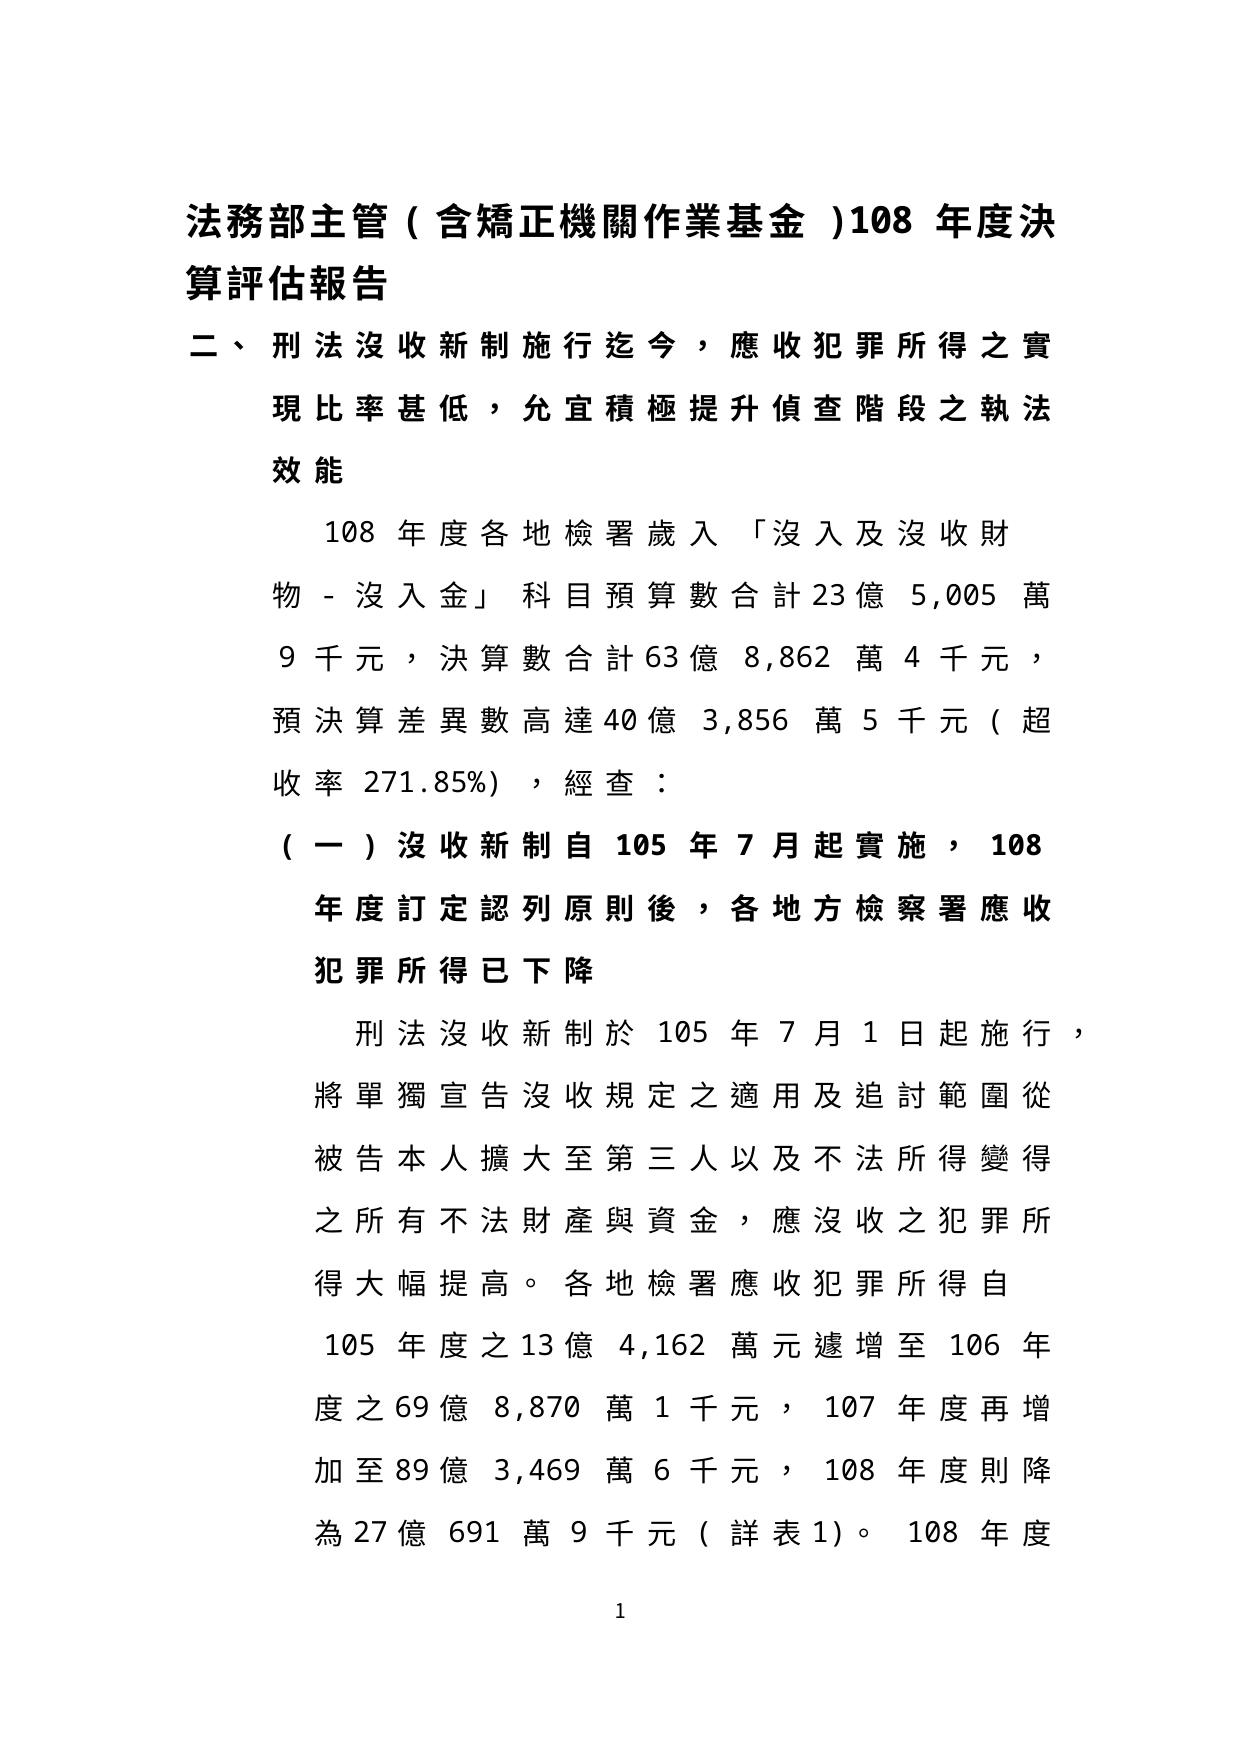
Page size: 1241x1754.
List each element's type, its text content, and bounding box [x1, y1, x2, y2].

text 108年度各地檢署歲入「沒入及沒收財物-沒入金」科目預算數合計23億5,005萬9千元，決算數合計63億8,862萬4千元，預決算差異數高達40億3,856萬5千元(超收率271.85%)，經查： [242, 490, 1058, 802]
text 二、刑法沒收新制施行迄今，應收犯罪所得之實現比率甚低，允宜積極提升偵查階段之執法效能 [183, 302, 1058, 490]
text 刑法沒收新制於105年7月1日起施行，將單獨宣告沒收規定之適用及追討範圍從被告本人擴大至第三人以及不法所得變得之所有不法財產與資金，應沒收之犯罪所得大幅提高。各地檢署應收犯罪所得自105年度之13億4,162萬元遽增至106年度之69億8,870萬1千元，107年度再增加至89億3,469萬6千元，108年度則降為27億691萬9千元(詳表1)。108年度各地檢署應收犯罪所得較往年明顯下降，係因108年11月27日訂頒「法務部所屬各級檢察署沒收犯罪所得之認列及註銷作業處理原則」，其中對於查無財產者，僅於各級檢察署之年度會計報表中附註表達，不再認列為應收帳款。106年度及107年度各地檢署歲入「沒入及沒收財物-沒入金」科目預決算差異數甚為龐鉅，主要即係該時應收帳款係按法院判決確定沒收金額扣除須發(返)還特定權利人或被害人款項及已收繳金額後全數認列，嗣108年度改依「法務部所屬各級檢察署沒收犯罪所得之認列及註銷作業處理原則」辦理，致該年度決算「沒入金」科目應收數大幅降低，惟預決算差距仍大。 [271, 990, 1058, 1552]
text 法務部主管(含矯正機關作業基金)108年度決算評估報告 [183, 177, 1058, 302]
text (一)沒收新制自105年7月起實施，108年度訂定認列原則後，各地方檢察署應收犯罪所得已下降 [242, 802, 1058, 990]
